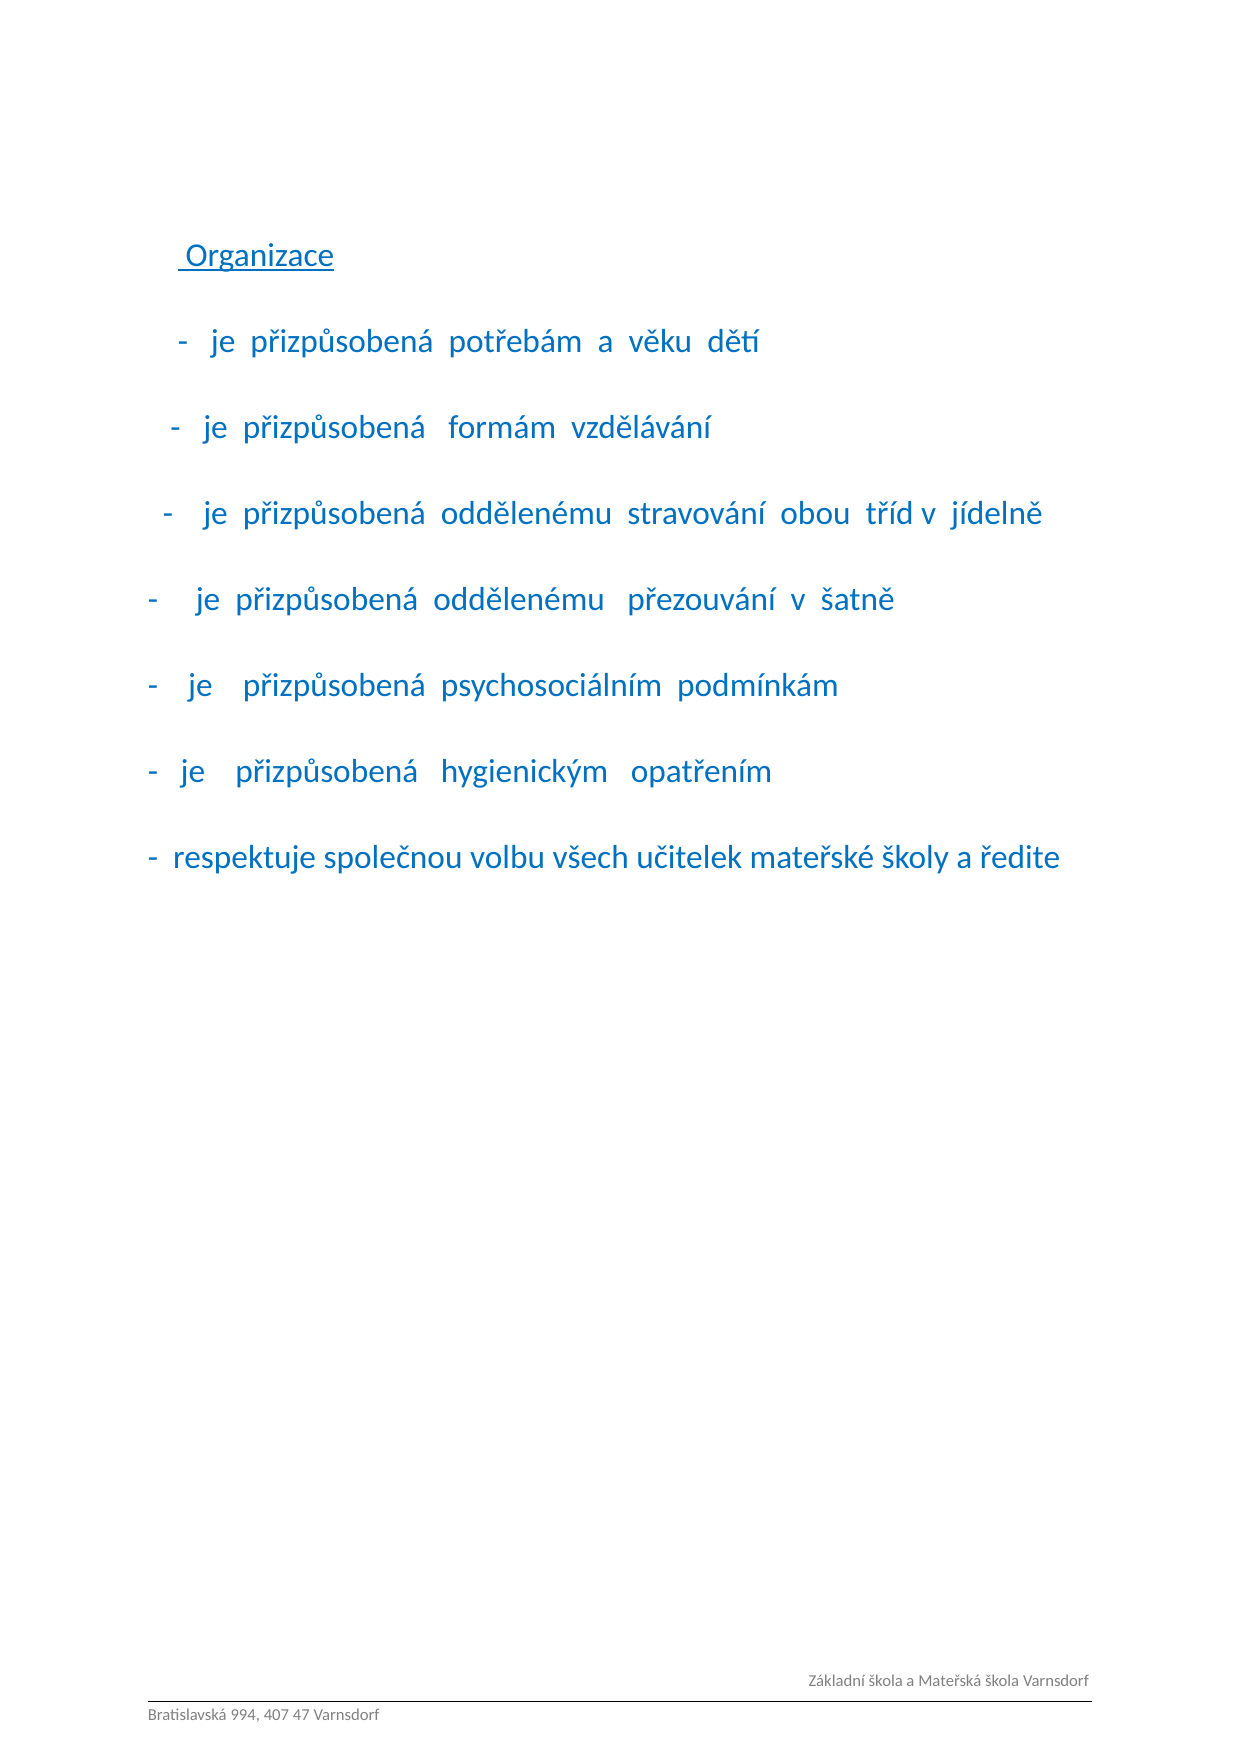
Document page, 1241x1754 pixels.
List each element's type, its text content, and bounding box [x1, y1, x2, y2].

subtitle - je přizpůsobená hygienickým opatřením [148, 750, 1092, 791]
subtitle Organizace [148, 234, 1092, 274]
subtitle - respektuje společnou volbu všech učitelek mateřské školy a ředite [148, 836, 1092, 877]
subtitle - je přizpůsobená formám vzdělávání [148, 406, 1092, 447]
subtitle - je přizpůsobená oddělenému stravování obou tříd v jídelně [148, 492, 1092, 533]
subtitle - je přizpůsobená psychosociálním podmínkám [148, 664, 1092, 705]
subtitle - je přizpůsobená oddělenému přezouvání v šatně [148, 578, 1092, 619]
subtitle - je přizpůsobená potřebám a věku dětí [148, 320, 1092, 361]
